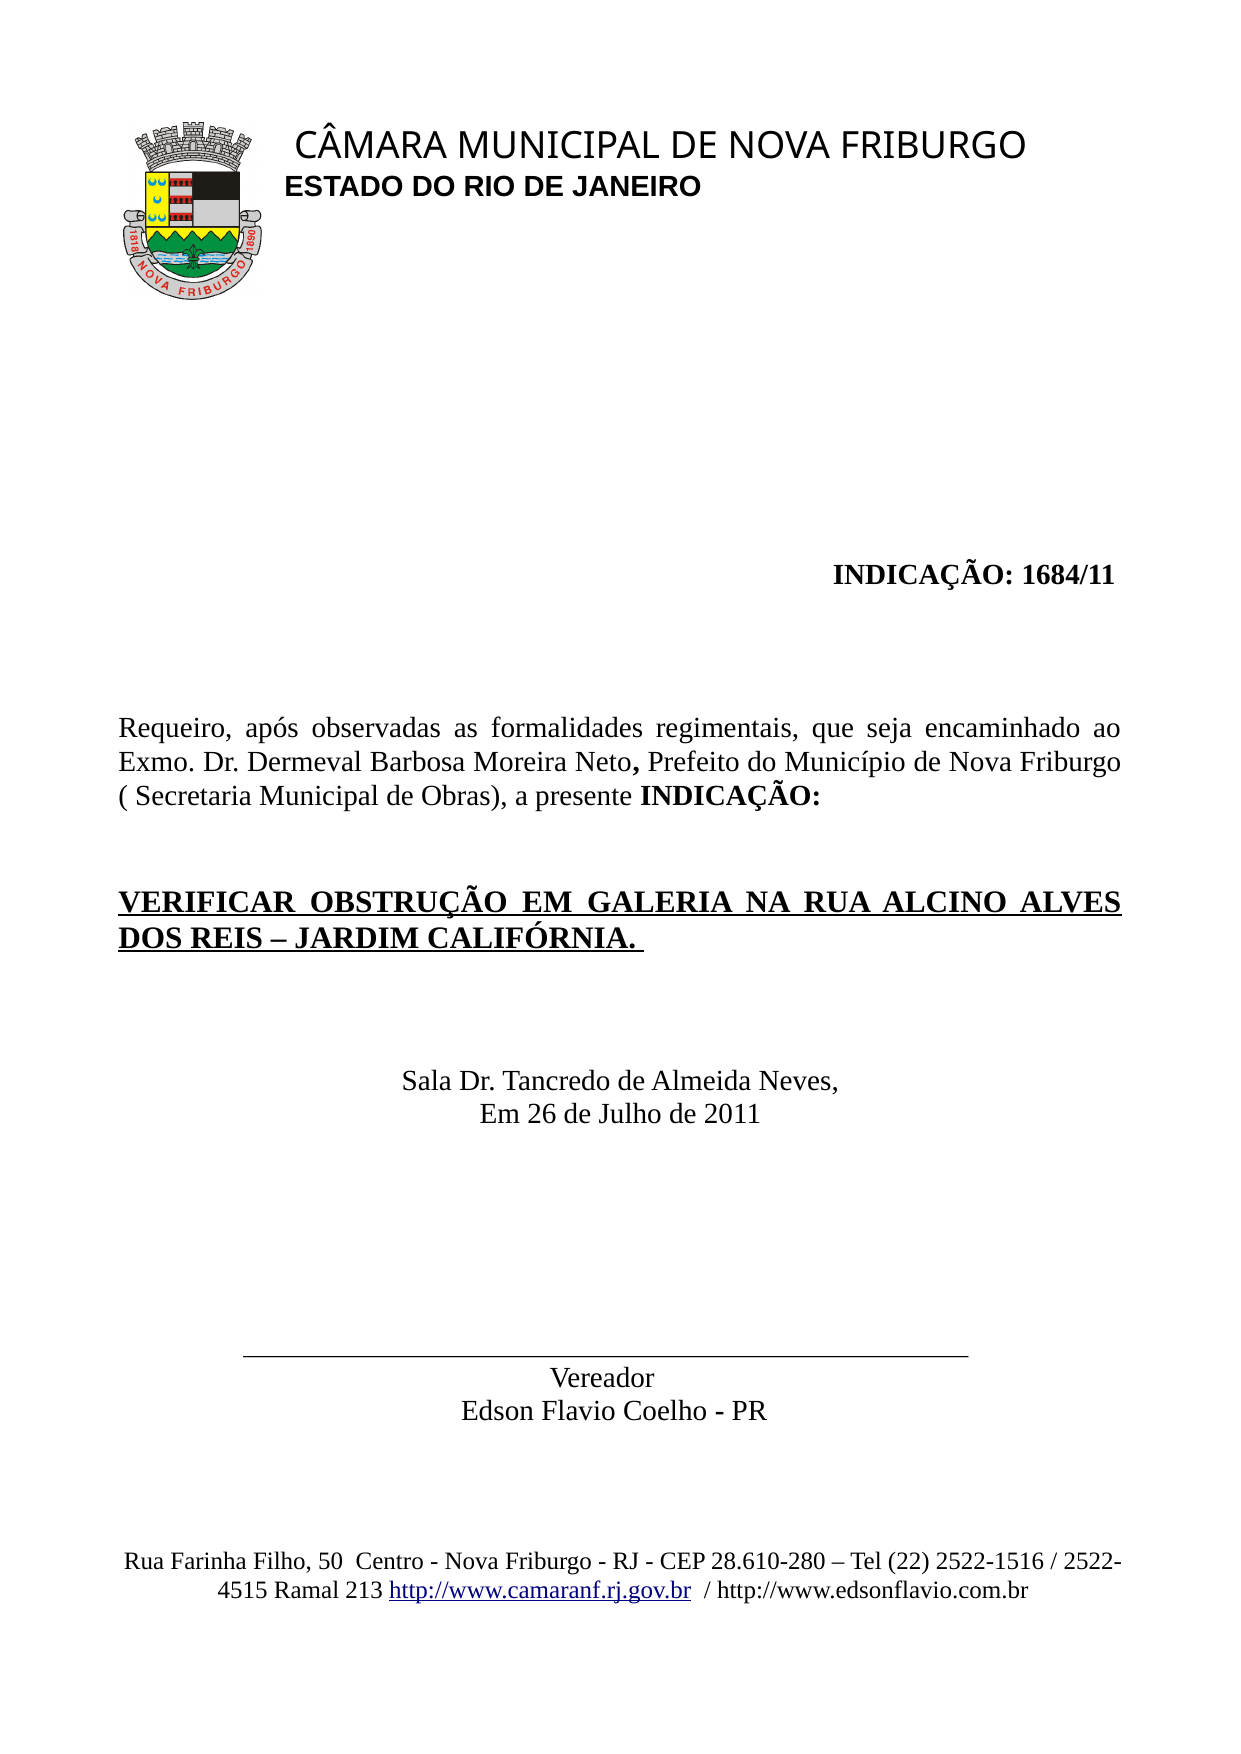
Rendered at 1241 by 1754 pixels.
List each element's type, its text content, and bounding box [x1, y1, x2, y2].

text Rua Farinha Filho, 50 Centro - Nova Friburgo - RJ - CEP 28.610-280 – Tel (22) 2522-1516 / 2522-4515 Ramal 213 http://www.camaranf.rj.gov.br / http://www.edsonflavio.com.br [118, 1546, 1128, 1603]
text DOS REIS – JARDIM CALIFÓRNIA. [118, 916, 1122, 955]
text CÂMARA MUNICIPAL DE NOVA FRIBURGO ESTADO DO RIO DE JANEIRO [118, 118, 1122, 303]
text Sala Dr. Tancredo de Almeida Neves, [118, 1063, 1122, 1096]
text Requeiro, após observadas as formalidades regimentais, que seja encaminhado ao Exmo. Dr. Dermeval Barbosa Moreira Neto, Prefeito do Município de Nova Friburgo ( Secretaria Municipal de Obras), a presente INDICAÇÃO: [118, 711, 1122, 811]
text __________________________________________________________ [118, 1331, 1122, 1360]
text Em 26 de Julho de 2011 [118, 1096, 1122, 1130]
text Vereador [118, 1360, 1122, 1393]
text VERIFICAR OBSTRUÇÃO EM GALERIA NA RUA ALCINO ALVES [118, 883, 1122, 914]
text Edson Flavio Coelho - PR [118, 1393, 1122, 1427]
text INDICAÇÃO: 1684/11 [118, 557, 1122, 591]
